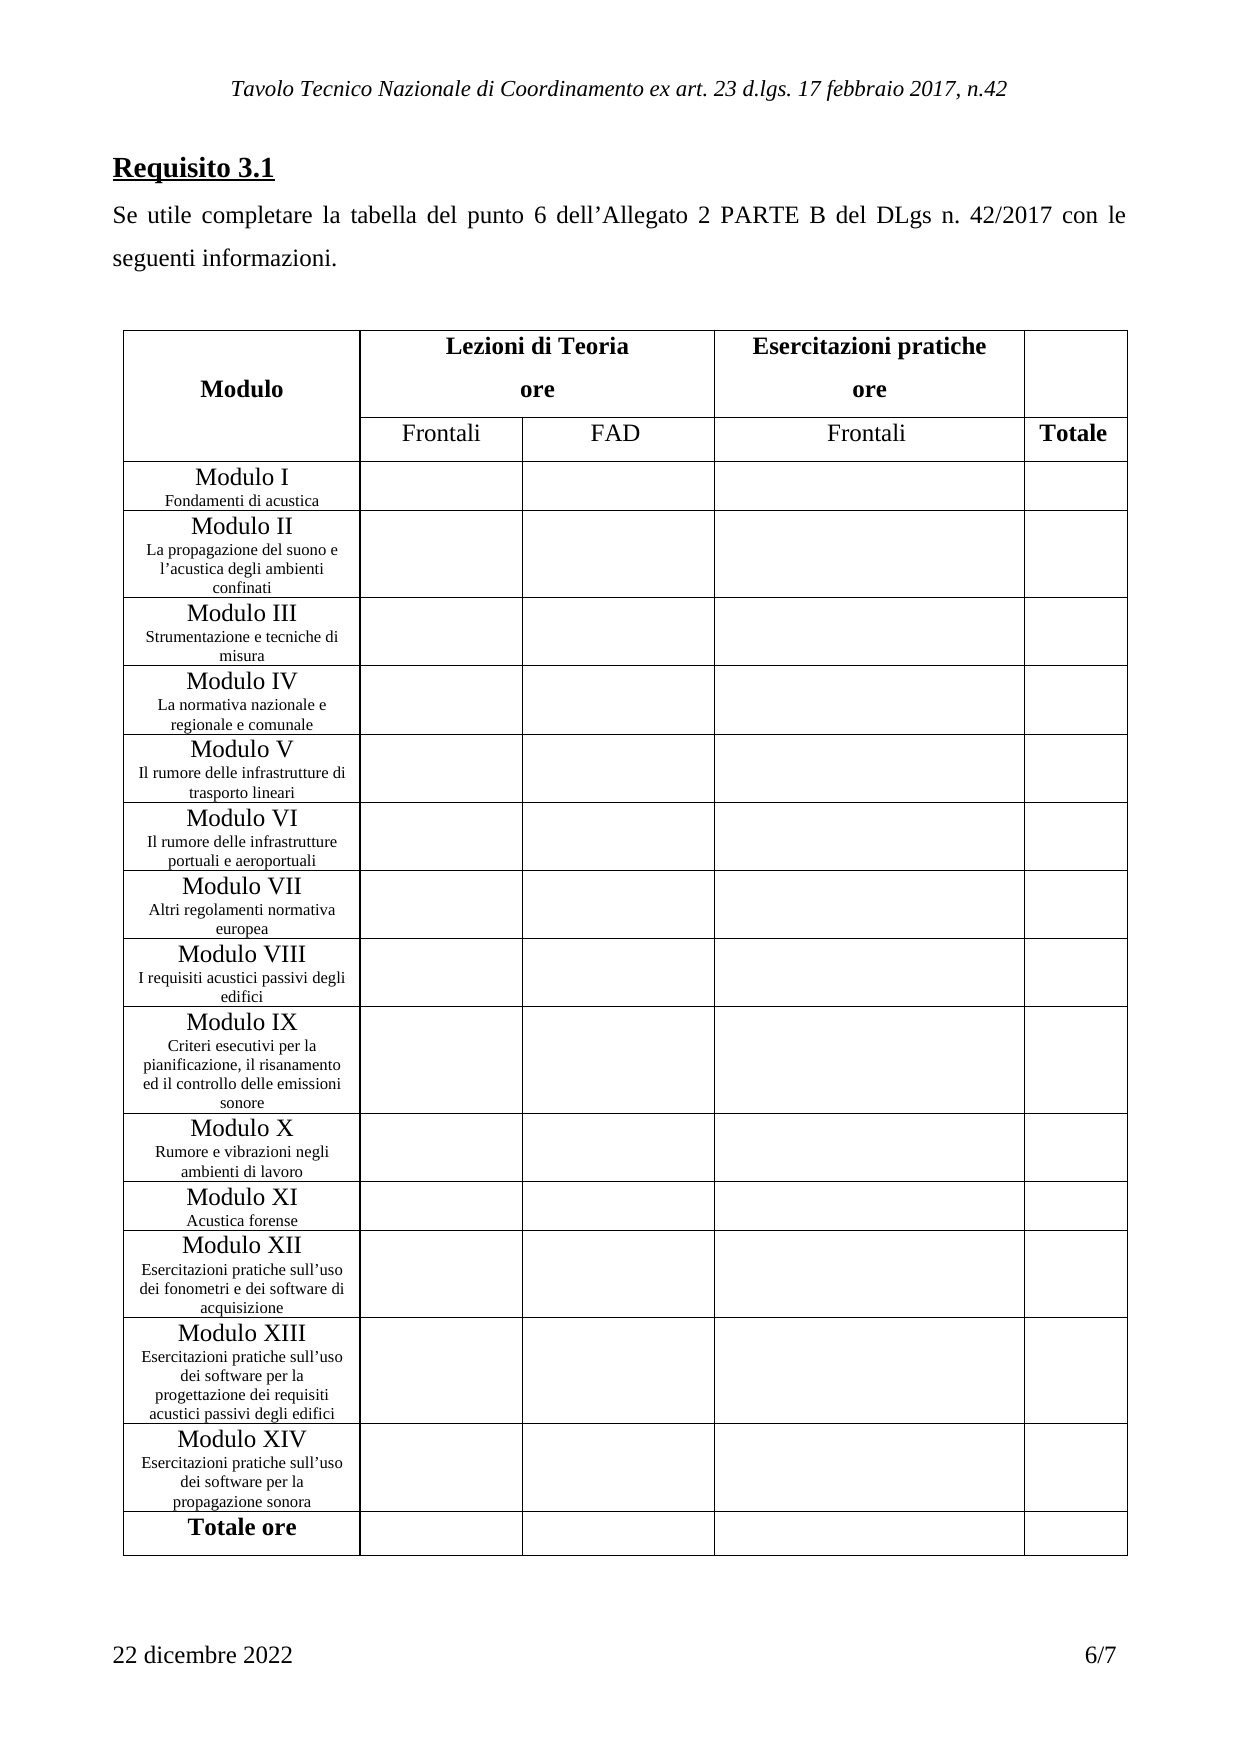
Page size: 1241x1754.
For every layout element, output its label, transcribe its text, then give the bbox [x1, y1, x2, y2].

table_cell [1025, 1231, 1127, 1317]
table_cell [361, 666, 522, 733]
table_cell [361, 803, 522, 870]
table_cell [361, 462, 522, 510]
table_cell Frontali [361, 418, 522, 461]
table_cell [361, 1114, 522, 1181]
table_header Lezioni di Teoria ore [361, 331, 714, 417]
table_cell Modulo II La propagazione del suono e l’acustica degli ambienti confinati [124, 511, 359, 597]
table_cell [361, 511, 522, 597]
table_cell Modulo XIII Esercitazioni pratiche sull’uso dei software per la progettazione dei requisiti acustici passivi degli edifici [124, 1318, 359, 1423]
table_cell [1025, 666, 1127, 733]
text Requisito 3.1 [112, 150, 1128, 183]
table_cell [361, 939, 522, 1006]
table_cell [1025, 735, 1127, 802]
table_cell [1025, 598, 1127, 665]
table_cell [715, 1318, 1024, 1423]
table_cell Modulo X Rumore e vibrazioni negli ambienti di lavoro [124, 1114, 359, 1181]
table_cell [523, 1231, 714, 1317]
table_cell [715, 462, 1024, 510]
table_cell [523, 666, 714, 733]
table_header Modulo [124, 331, 359, 461]
table_cell [1025, 1512, 1127, 1554]
table_cell Modulo XII Esercitazioni pratiche sull’uso dei fonometri e dei software di acquisizione [124, 1231, 359, 1317]
table_cell [361, 871, 522, 938]
table_cell Totale [1025, 418, 1127, 461]
table_cell [523, 939, 714, 1006]
table_cell [715, 803, 1024, 870]
table_cell Modulo XI Acustica forense [124, 1182, 359, 1229]
table_cell [1025, 1007, 1127, 1112]
table_cell [1025, 1424, 1127, 1511]
table_cell [715, 1424, 1024, 1511]
table_cell Modulo VIII I requisiti acustici passivi degli edifici [124, 939, 359, 1006]
table_cell [523, 1512, 714, 1554]
table_cell [523, 803, 714, 870]
table_cell [523, 1007, 714, 1112]
table_cell [715, 666, 1024, 733]
table_cell FAD [523, 418, 714, 461]
table_header [1025, 331, 1127, 417]
table_cell Totale ore [124, 1512, 359, 1554]
table_cell [715, 1114, 1024, 1181]
table_cell [361, 735, 522, 802]
table_cell Modulo VI Il rumore delle infrastrutture portuali e aeroportuali [124, 803, 359, 870]
table_cell [523, 1182, 714, 1229]
text Se utile completare la tabella del punto 6 dell’Allegato 2 PARTE B del DLgs n. 42/2017 con le seguenti informazioni. [112, 200, 1128, 272]
table_cell [1025, 462, 1127, 510]
table_cell [1025, 939, 1127, 1006]
table_cell [361, 598, 522, 665]
table_cell Modulo IV La normativa nazionale e regionale e comunale [124, 666, 359, 733]
table_cell [715, 735, 1024, 802]
table_cell [715, 1512, 1024, 1554]
table_cell [715, 598, 1024, 665]
table_cell [715, 871, 1024, 938]
table_cell [361, 1318, 522, 1423]
table_cell [715, 1007, 1024, 1112]
table_cell [361, 1424, 522, 1511]
table_cell [523, 462, 714, 510]
table_cell Modulo VII Altri regolamenti normativa europea [124, 871, 359, 938]
table_cell Modulo I Fondamenti di acustica [124, 462, 359, 510]
table_cell Modulo III Strumentazione e tecniche di misura [124, 598, 359, 665]
table_cell [361, 1007, 522, 1112]
table_cell [361, 1512, 522, 1554]
table_cell [523, 1318, 714, 1423]
table_cell [523, 871, 714, 938]
table_cell [523, 1114, 714, 1181]
table_cell Frontali [715, 418, 1024, 461]
table_cell [361, 1231, 522, 1317]
table_cell [1025, 1182, 1127, 1229]
table_cell Modulo XIV Esercitazioni pratiche sull’uso dei software per la propagazione sonora [124, 1424, 359, 1511]
table_header Esercitazioni pratiche ore [715, 331, 1024, 417]
table_cell Modulo IX Criteri esecutivi per la pianificazione, il risanamento ed il controllo delle emissioni sonore [124, 1007, 359, 1112]
table_cell Modulo V Il rumore delle infrastrutture di trasporto lineari [124, 735, 359, 802]
table_cell [715, 1231, 1024, 1317]
table_cell [523, 511, 714, 597]
table_cell [715, 939, 1024, 1006]
table_cell [1025, 803, 1127, 870]
table_cell [715, 1182, 1024, 1229]
table_cell [361, 1182, 522, 1229]
table_cell [1025, 511, 1127, 597]
table_cell [1025, 1114, 1127, 1181]
table_cell [1025, 871, 1127, 938]
table_cell [715, 511, 1024, 597]
table_cell [523, 735, 714, 802]
table_cell [1025, 1318, 1127, 1423]
table_cell [523, 598, 714, 665]
table_cell [523, 1424, 714, 1511]
